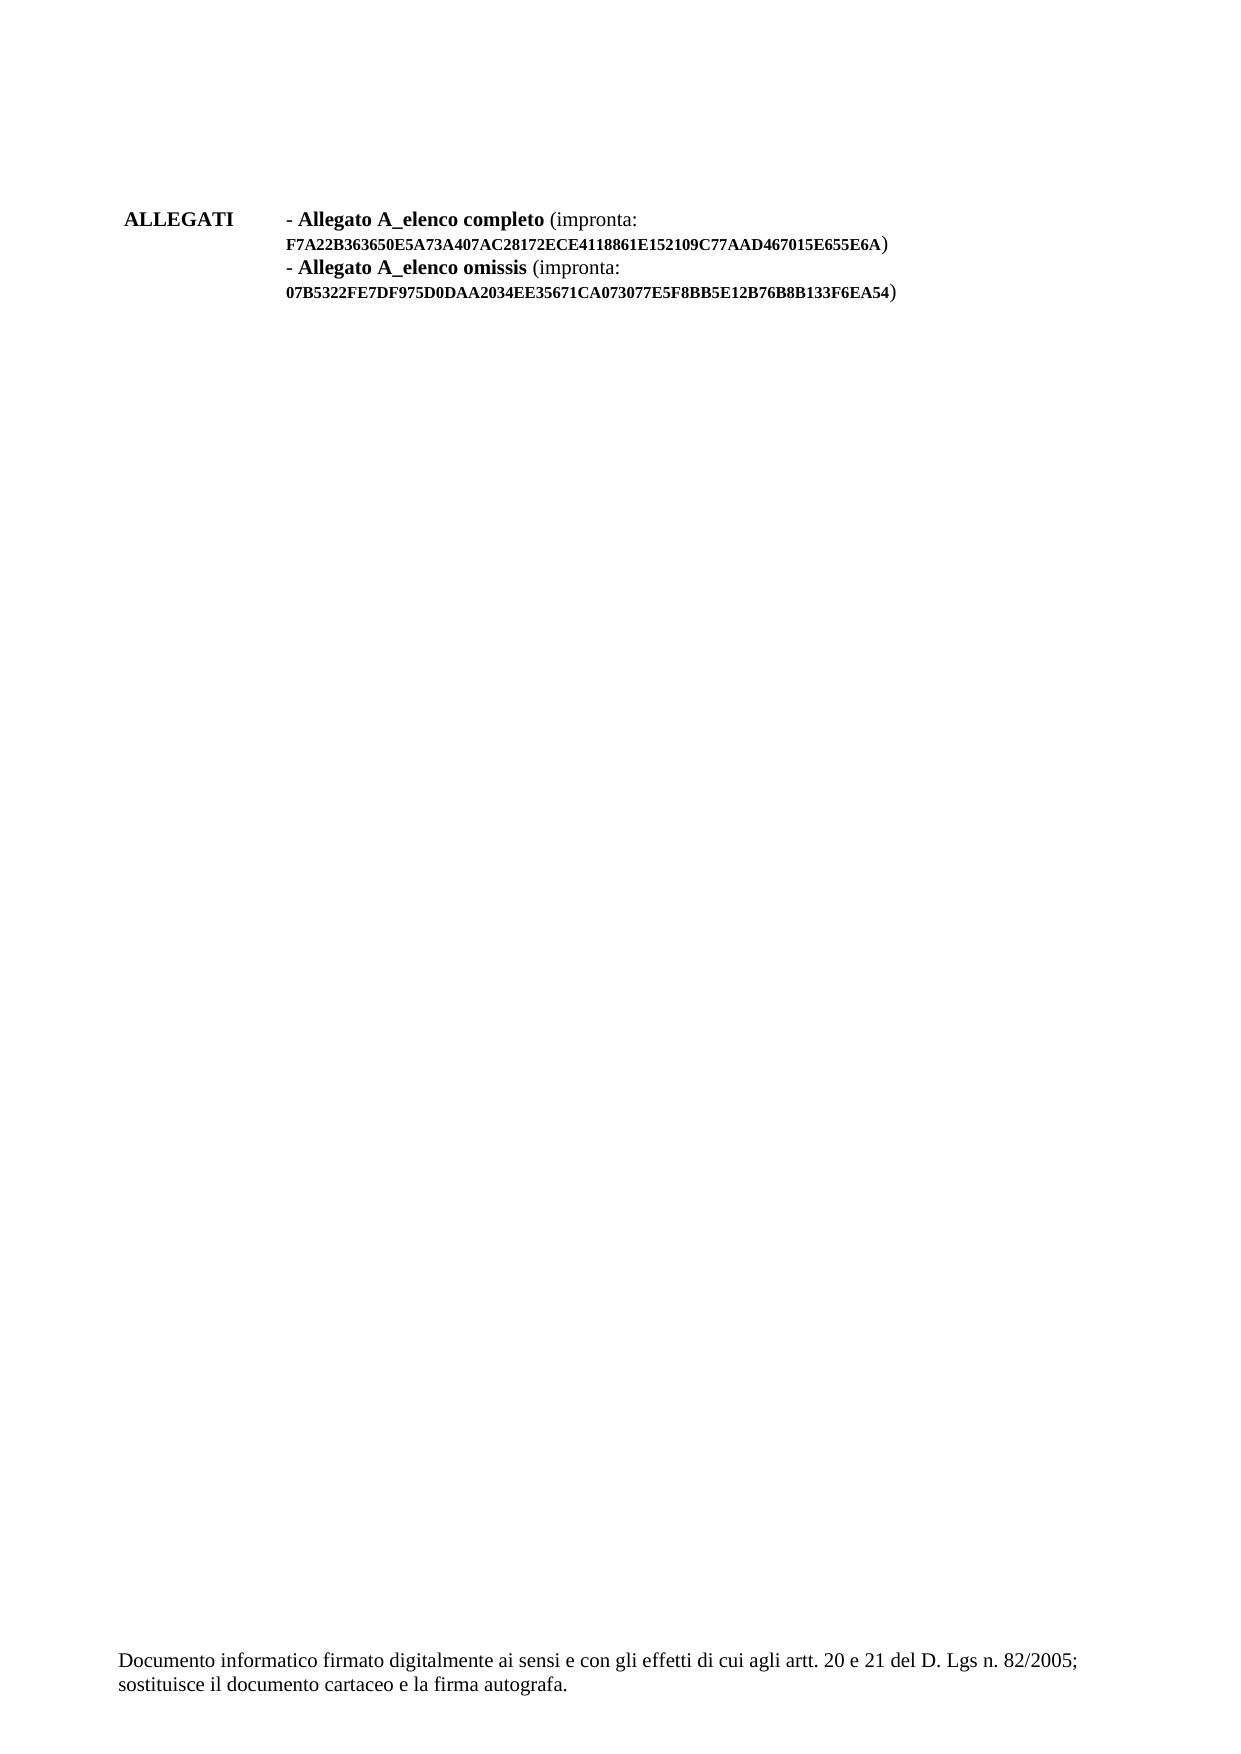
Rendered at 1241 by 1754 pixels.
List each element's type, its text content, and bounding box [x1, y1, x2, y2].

table_header ALLEGATI [118, 201, 280, 333]
table_header - Allegato A_elenco completo (impronta: F7A22B363650E5A73A407AC28172ECE4118861E152109C77AAD467015E655E6A) - Allegato A_elenco omissis (impronta: 07B5322FE7DF975D0DAA2034EE35671CA073077E5F8BB5E12B76B8B133F6EA54) [280, 201, 1122, 333]
